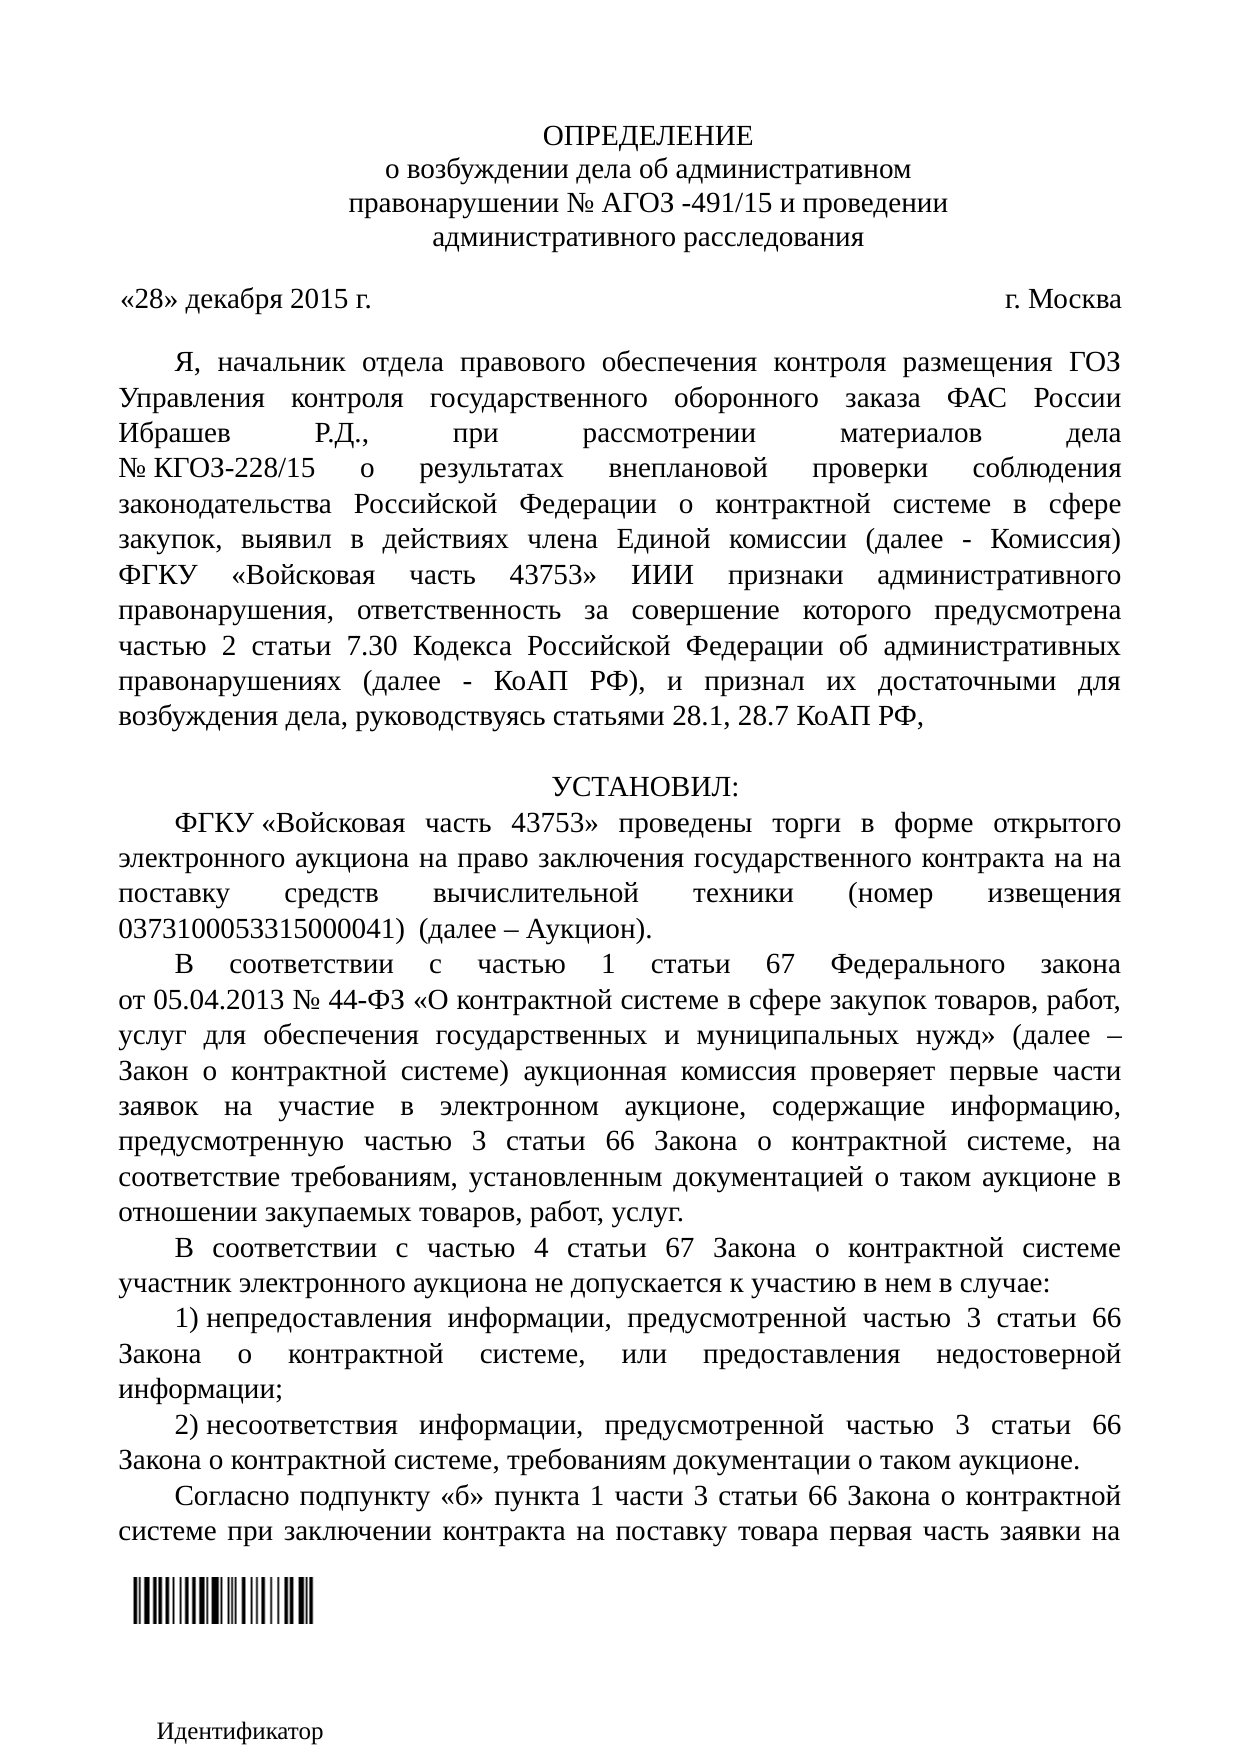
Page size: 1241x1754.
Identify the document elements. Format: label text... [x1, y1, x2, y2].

text правонарушении № АГОЗ -491/15 и проведении [118, 185, 1122, 219]
text о возбуждении дела об административном [118, 152, 1122, 185]
text Я, начальник отдела правового обеспечения контроля размещения ГОЗ Управления контроля государственного оборонного заказа ФАС России Ибрашев Р.Д., при рассмотрении материалов дела № КГОЗ-228/15 о результатах внеплановой проверки соблюдения законодательства Российской Федерации о контрактной системе в сфере закупок, выявил в действиях члена Единой комиссии (далее - Комиссия) ФГКУ «Войсковая часть 43753» ИИИ признаки административного правонарушения, ответственность за совершение которого предусмотрена частью 2 статьи 7.30 Кодекса Российской Федерации об административных правонарушениях (далее - КоАП РФ), и признал их достаточными для возбуждения дела, руководствуясь статьями 28.1, 28.7 КоАП РФ, [118, 343, 1122, 733]
text 2) несоответствия информации, предусмотренной частью 3 статьи 66 Закона о контрактной системе, требованиям документации о таком аукционе. [118, 1406, 1122, 1477]
text «28» декабря 2015 г. г. Москва [118, 281, 1122, 314]
text В соответствии с частью 1 статьи 67 Федерального закона от 05.04.2013 № 44-ФЗ «О контрактной системе в сфере закупок товаров, работ, услуг для обеспечения государственных и муниципальных нужд» (далее – Закон о контрактной системе) аукционная комиссия проверяет первые части заявок на участие в электронном аукционе, содержащие информацию, предусмотренную частью 3 статьи 66 Закона о контрактной системе, на соответствие требованиям, установленным документацией о таком аукционе в отношении закупаемых товаров, работ, услуг. [118, 945, 1122, 1229]
text административного расследования [118, 219, 1122, 252]
text Согласно подпункту «б» пункта 1 части 3 статьи 66 Закона о контрактной системе при заключении контракта на поставку товара первая часть заявки на [118, 1477, 1122, 1547]
text УСТАНОВИЛ: [118, 768, 1122, 804]
text В соответствии с частью 4 статьи 67 Закона о контрактной системе участник электронного аукциона не допускается к участию в нем в случае: [118, 1229, 1122, 1299]
text ОПРЕДЕЛЕНИЕ [118, 118, 1122, 152]
text ФГКУ «Войсковая часть 43753» проведены торги в форме открытого электронного аукциона на право заключения государственного контракта на на поставку средств вычислительной техники (номер извещения 0373100053315000041) (далее – Аукцион). [118, 804, 1122, 945]
text 1) непредоставления информации, предусмотренной частью 3 статьи 66 Закона о контрактной системе, или предоставления недостоверной информации; [118, 1299, 1122, 1406]
picture [118, 1577, 331, 1624]
